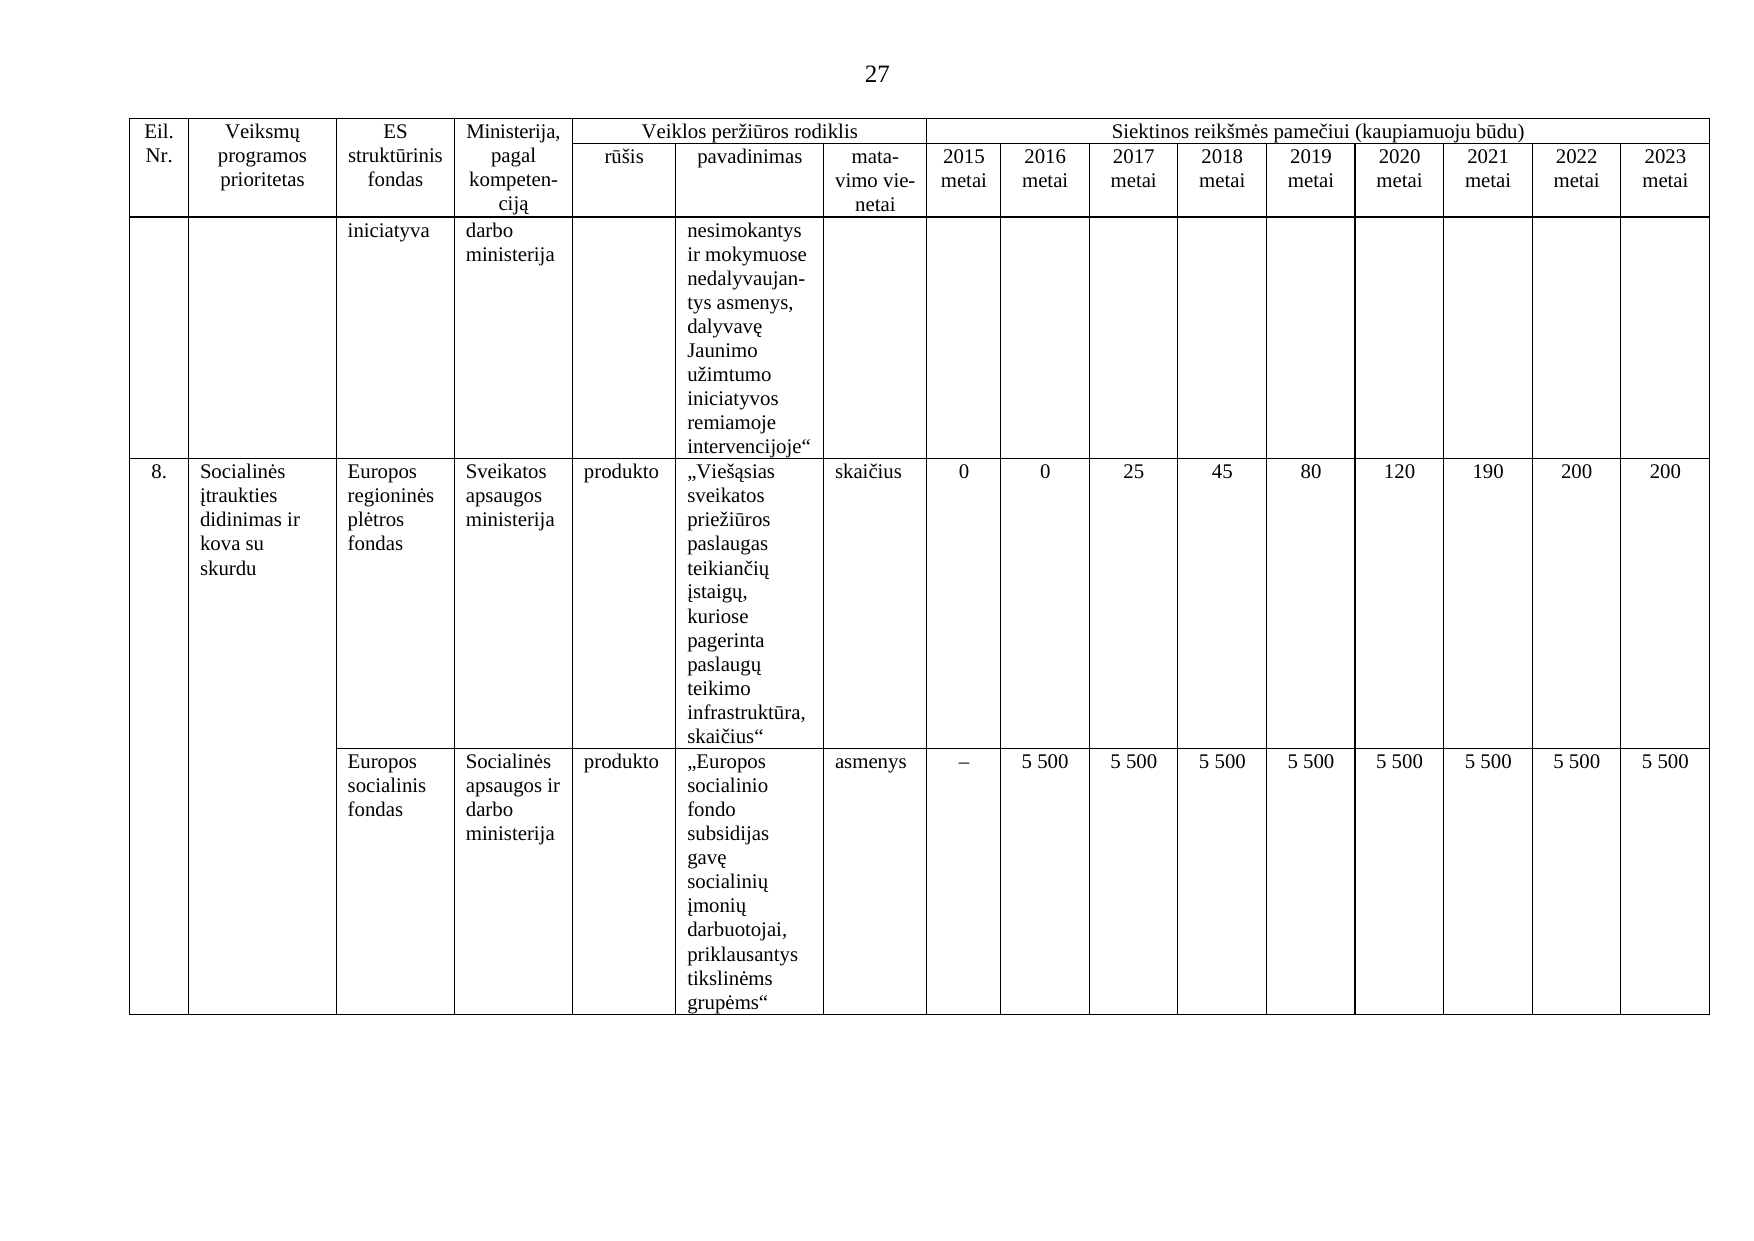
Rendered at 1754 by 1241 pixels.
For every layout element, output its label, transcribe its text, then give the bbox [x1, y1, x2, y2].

table_cell 8. [130, 459, 188, 1014]
table_cell Socialinės apsaugos ir darbo ministerija [455, 749, 572, 1014]
table_cell 0 [927, 459, 1000, 748]
table_cell Socialinės apsaugos ir darbo ministerija [455, 218, 572, 458]
table_cell 190 [1444, 459, 1532, 748]
table_cell 2021 metai [1444, 144, 1532, 216]
table_cell Europos socialinis fondas [337, 749, 454, 1014]
table_cell pavadinimas [676, 144, 823, 216]
table_header Siektinos reikšmės pamečiui (kaupiamuoju būdu) [927, 119, 1709, 143]
table_cell 2016 metai [1001, 144, 1089, 216]
table_cell – [927, 749, 1000, 1014]
table_cell [1178, 218, 1266, 458]
table_cell produkto [573, 749, 675, 1014]
table_cell 5 500 [1178, 749, 1266, 1014]
table_cell „Europos socialinio fondo subsidijas gavę socialinių įmonių darbuotojai, priklausantys tikslinėms grupėms“ [676, 749, 823, 1014]
table_cell Europos regioninės plėtros fondas [337, 459, 454, 748]
table_cell [189, 218, 336, 458]
table_cell [1356, 218, 1443, 458]
table_cell [1444, 218, 1532, 458]
table_cell 25 [1090, 459, 1177, 748]
table_header Eil. Nr. [130, 119, 188, 216]
table_cell rūšis [573, 144, 675, 216]
table_cell 200 [1621, 459, 1709, 748]
table_cell Socialinės įtraukties didinimas ir kova su skurdu [189, 459, 336, 1014]
table_cell 120 [1356, 459, 1443, 748]
table_cell produkto [573, 459, 675, 748]
table_cell mata-vimo vie-netai [824, 144, 926, 216]
table_cell iniciatyva [337, 218, 454, 458]
table_cell 0 [1001, 459, 1089, 748]
table_cell asmenys [824, 749, 926, 1014]
table_header Veiklos peržiūros rodiklis [573, 119, 926, 143]
table_cell 2017 metai [1090, 144, 1177, 216]
table_cell 5 500 [1267, 749, 1354, 1014]
table_cell nesimokantys ir mokymuose nedalyvaujan-tys asmenys, dalyvavę Jaunimo užimtumo iniciatyvos remiamoje intervencijoje“ [676, 218, 823, 458]
table_cell [1267, 218, 1354, 458]
table_cell 2022 metai [1533, 144, 1620, 216]
table_cell 2019 metai [1267, 144, 1354, 216]
table_cell 200 [1533, 459, 1620, 748]
table_cell 2015 metai [927, 144, 1000, 216]
table_cell [1533, 218, 1620, 458]
table_cell Sveikatos apsaugos ministerija [455, 459, 572, 748]
table_cell 2020 metai [1356, 144, 1443, 216]
table_cell [130, 218, 188, 458]
table_cell 5 500 [1356, 749, 1443, 1014]
table_cell 2018 metai [1178, 144, 1266, 216]
table_cell 5 500 [1001, 749, 1089, 1014]
table_cell 5 500 [1444, 749, 1532, 1014]
table_cell 5 500 [1090, 749, 1177, 1014]
table_header Ministerija, pagal kompeten-ciją atsakinga už bendrai finansuoja-mus iš ES struktūrinių fondų lėšų ūkio sektorius [455, 119, 572, 216]
table_cell „Viešąsias sveikatos priežiūros paslaugas teikiančių įstaigų, kuriose pagerinta paslaugų teikimo infrastruktūra, skaičius“ [676, 459, 823, 748]
table_cell [927, 218, 1000, 458]
table_cell [1001, 218, 1089, 458]
table_cell [1090, 218, 1177, 458]
table_cell 2023 metai [1621, 144, 1709, 216]
table_cell [573, 218, 675, 458]
table_cell [824, 218, 926, 458]
table_cell 80 [1267, 459, 1354, 748]
table_header ES struktūrinis fondas [337, 119, 454, 216]
table_header Veiksmų programos prioritetas [189, 119, 336, 216]
table_cell skaičius [824, 459, 926, 748]
table_cell [1621, 218, 1709, 458]
table_cell 5 500 [1533, 749, 1620, 1014]
table_cell 45 [1178, 459, 1266, 748]
table_cell 5 500 [1621, 749, 1709, 1014]
